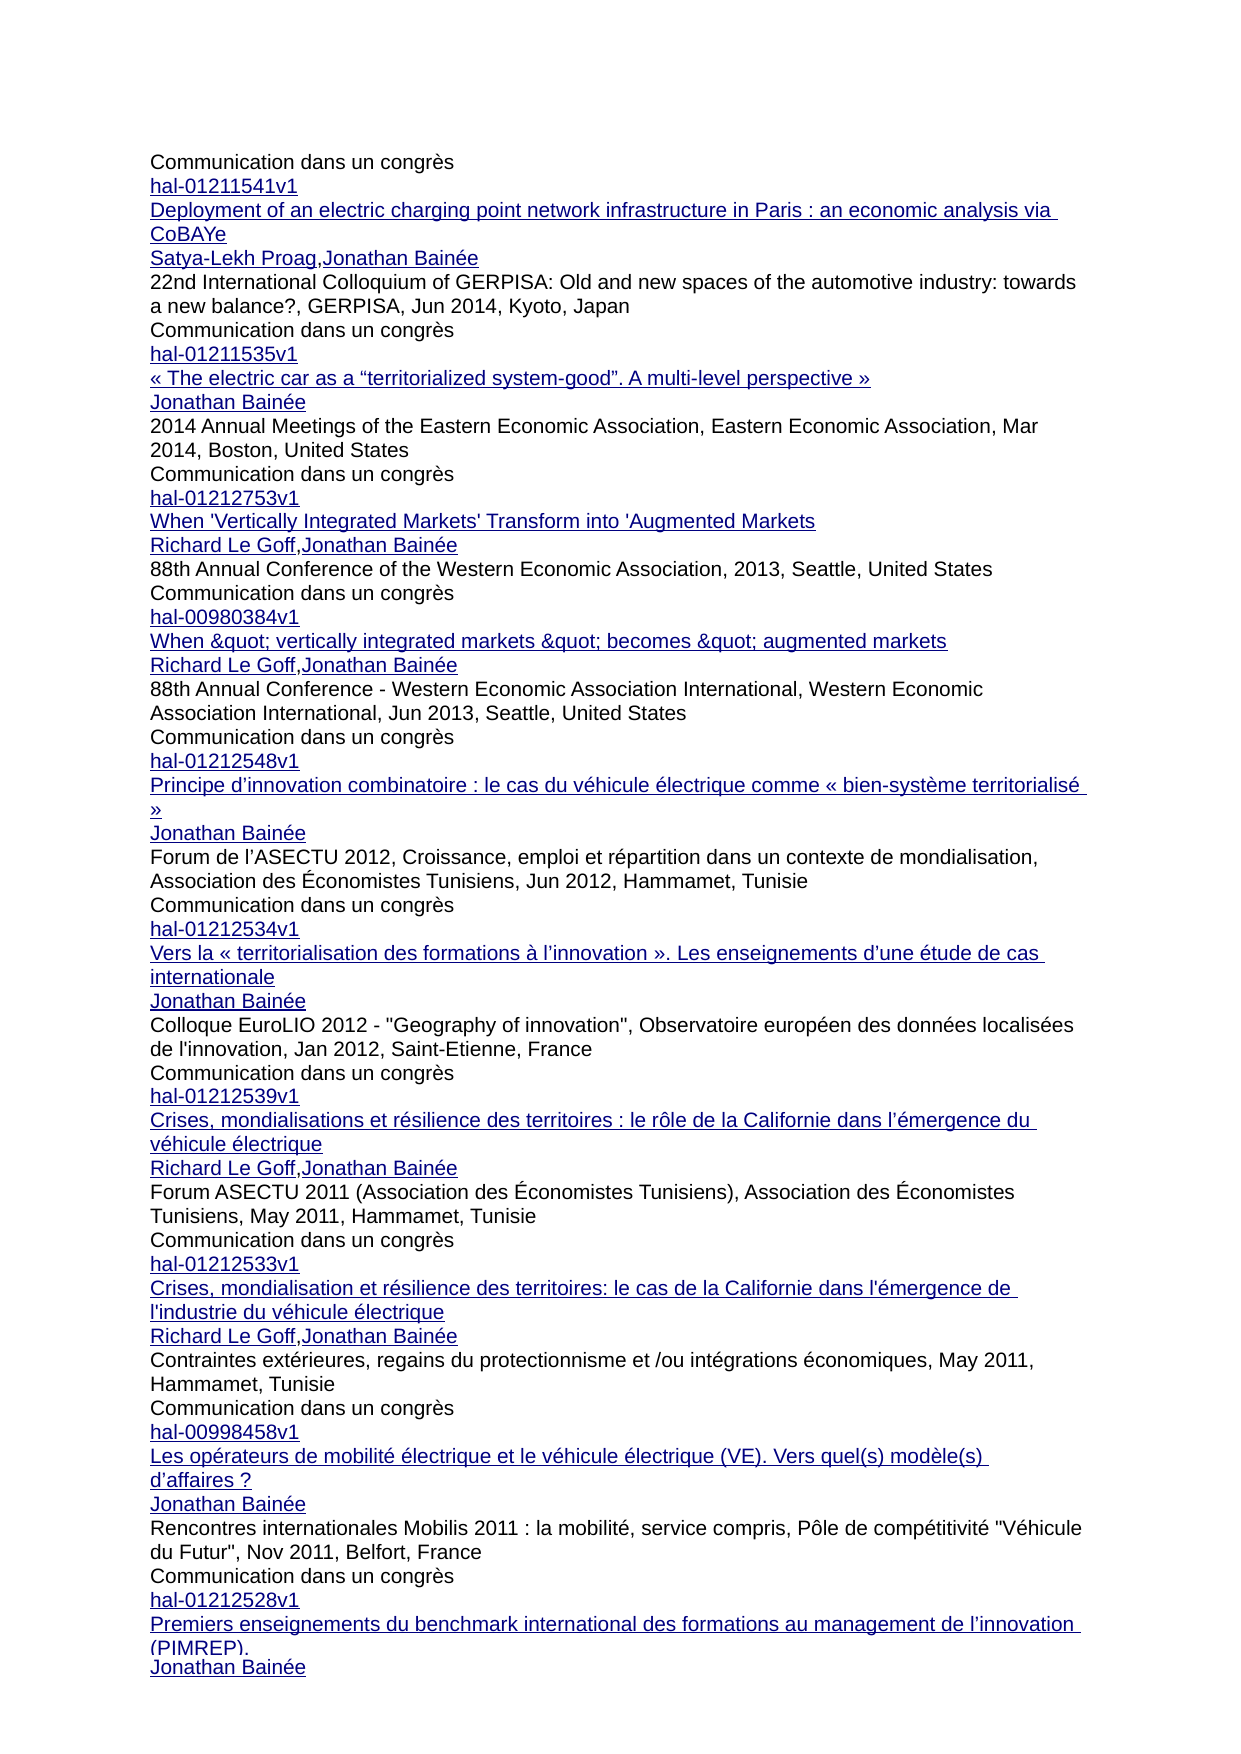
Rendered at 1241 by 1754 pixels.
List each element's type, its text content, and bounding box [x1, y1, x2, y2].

table_cell « The electric car as a “territorialized system-good”. A multi-level perspective » Jonathan Bainée 2014 Annual Meetings of the Eastern Economic Association, Eastern Economic Association, Mar 2014, Boston, United States Communication dans un congrès hal-01212753v1 [150, 366, 1090, 509]
table_cell Premiers enseignements du benchmark international des formations au management de l’innovation (PIMREP). Jonathan Bainée [150, 1611, 1090, 1679]
table_cell When 'Vertically Integrated Markets' Transform into 'Augmented Markets Richard Le Goff,Jonathan Bainée 88th Annual Conference of the Western Economic Association, 2013, Seattle, United States Communication dans un congrès hal-00980384v1 [150, 509, 1090, 629]
table_cell Vers la « territorialisation des formations à l’innovation ». Les enseignements d’une étude de cas internationale Jonathan Bainée Colloque EuroLIO 2012 - "Geography of innovation", Observatoire européen des données localisées de l'innovation, Jan 2012, Saint-Etienne, France Communication dans un congrès hal-01212539v1 [150, 941, 1090, 1108]
table_cell Les opérateurs de mobilité électrique et le véhicule électrique (VE). Vers quel(s) modèle(s) d’affaires ? Jonathan Bainée Rencontres internationales Mobilis 2011 : la mobilité, service compris, Pôle de compétitivité "Véhicule du Futur", Nov 2011, Belfort, France Communication dans un congrès hal-01212528v1 [150, 1444, 1090, 1611]
table_cell Communication dans un congrès hal-01211541v1 [150, 150, 1090, 198]
table_cell Crises, mondialisations et résilience des territoires : le rôle de la Californie dans l’émergence du véhicule électrique Richard Le Goff,Jonathan Bainée Forum ASECTU 2011 (Association des Économistes Tunisiens), Association des Économistes Tunisiens, May 2011, Hammamet, Tunisie Communication dans un congrès hal-01212533v1 [150, 1108, 1090, 1276]
table_cell When &quot; vertically integrated markets &quot; becomes &quot; augmented markets Richard Le Goff,Jonathan Bainée 88th Annual Conference - Western Economic Association International, Western Economic Association International, Jun 2013, Seattle, United States Communication dans un congrès hal-01212548v1 [150, 629, 1090, 773]
table_cell Principe d’innovation combinatoire : le cas du véhicule électrique comme « bien-système territorialisé » Jonathan Bainée Forum de l’ASECTU 2012, Croissance, emploi et répartition dans un contexte de mondialisation, Association des Économistes Tunisiens, Jun 2012, Hammamet, Tunisie Communication dans un congrès hal-01212534v1 [150, 773, 1090, 941]
table_cell Crises, mondialisation et résilience des territoires: le cas de la Californie dans l'émergence de l'industrie du véhicule électrique Richard Le Goff,Jonathan Bainée Contraintes extérieures, regains du protectionnisme et /ou intégrations économiques, May 2011, Hammamet, Tunisie Communication dans un congrès hal-00998458v1 [150, 1276, 1090, 1444]
table_cell Deployment of an electric charging point network infrastructure in Paris : an economic analysis via CoBAYe Satya-Lekh Proag,Jonathan Bainée 22nd International Colloquium of GERPISA: Old and new spaces of the automotive industry: towards a new balance?, GERPISA, Jun 2014, Kyoto, Japan Communication dans un congrès hal-01211535v1 [150, 198, 1090, 366]
